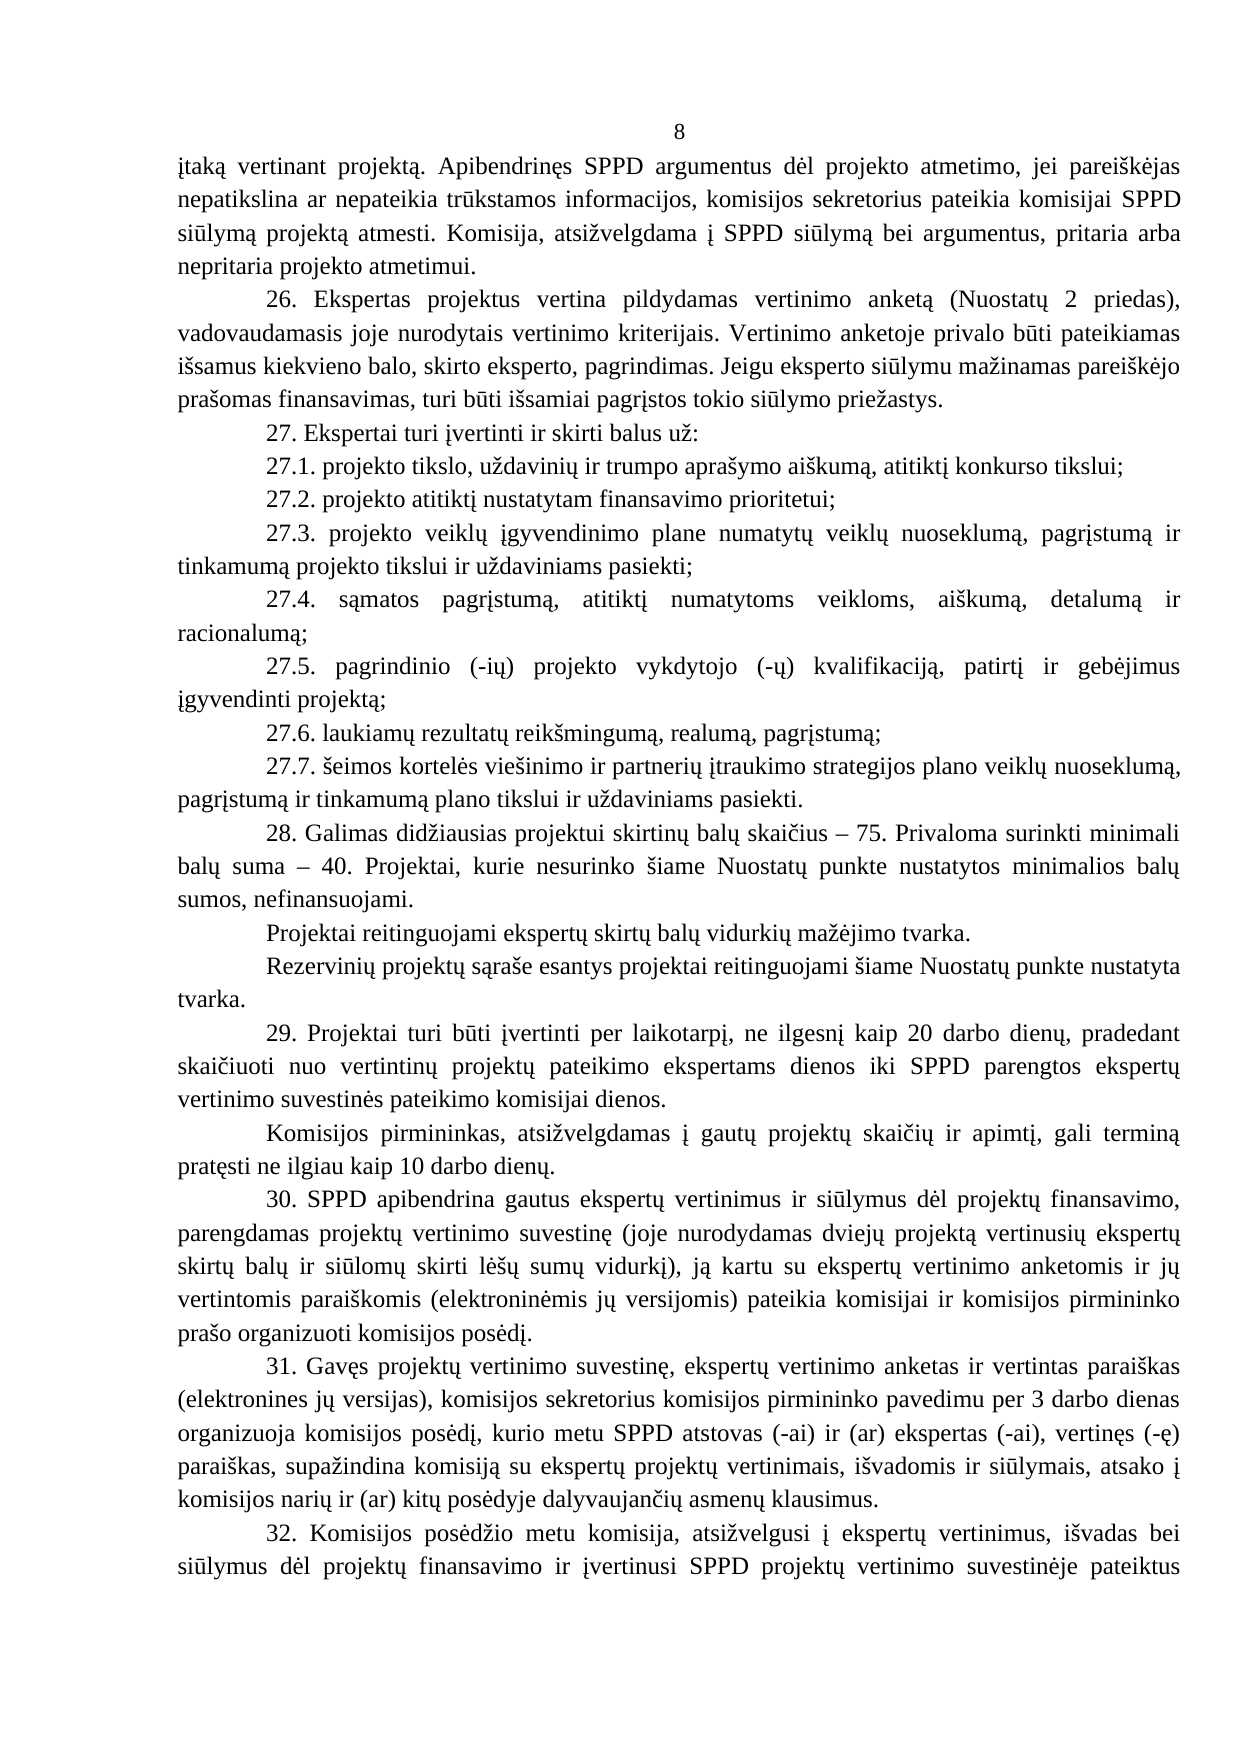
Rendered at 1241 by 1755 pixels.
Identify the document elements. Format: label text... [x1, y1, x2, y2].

text 28. Galimas didžiausias projektui skirtinų balų skaičius – 75. Privaloma surinkti minimali balų suma – 40. Projektai, kurie nesurinko šiame Nuostatų punkte nustatytos minimalios balų sumos, nefinansuojami. [177, 814, 1181, 914]
text 27.4. sąmatos pagrįstumą, atitiktį numatytoms veikloms, aiškumą, detalumą ir racionalumą; [177, 581, 1181, 648]
text 27.1. projekto tikslo, uždavinių ir trumpo aprašymo aiškumą, atitiktį konkurso tikslui; [177, 448, 1181, 481]
text 27.6. laukiamų rezultatų reikšmingumą, realumą, pagrįstumą; [177, 714, 1181, 748]
text 27.7. šeimos kortelės viešinimo ir partnerių įtraukimo strategijos plano veiklų nuoseklumą, pagrįstumą ir tinkamumą plano tikslui ir uždaviniams pasiekti. [177, 748, 1181, 814]
text 30. SPPD apibendrina gautus ekspertų vertinimus ir siūlymus dėl projektų finansavimo, parengdamas projektų vertinimo suvestinę (joje nurodydamas dviejų projektą vertinusių ekspertų skirtų balų ir siūlomų skirti lėšų sumų vidurkį), ją kartu su ekspertų vertinimo anketomis ir jų vertintomis paraiškomis (elektroninėmis jų versijomis) pateikia komisijai ir komisijos pirmininko prašo organizuoti komisijos posėdį. [177, 1181, 1181, 1348]
text įtaką vertinant projektą. Apibendrinęs SPPD argumentus dėl projekto atmetimo, jei pareiškėjas nepatikslina ar nepateikia trūkstamos informacijos, komisijos sekretorius pateikia komisijai SPPD siūlymą projektą atmesti. Komisija, atsižvelgdama į SPPD siūlymą bei argumentus, pritaria arba nepritaria projekto atmetimui. [177, 148, 1181, 281]
text 27.3. projekto veiklų įgyvendinimo plane numatytų veiklų nuoseklumą, pagrįstumą ir tinkamumą projekto tikslui ir uždaviniams pasiekti; [177, 514, 1181, 581]
text 27.5. pagrindinio (-ių) projekto vykdytojo (-ų) kvalifikaciją, patirtį ir gebėjimus įgyvendinti projektą; [177, 648, 1181, 714]
text Komisijos pirmininkas, atsižvelgdamas į gautų projektų skaičių ir apimtį, gali terminą pratęsti ne ilgiau kaip 10 darbo dienų. [177, 1114, 1181, 1181]
text Rezervinių projektų sąraše esantys projektai reitinguojami šiame Nuostatų punkte nustatyta tvarka. [177, 948, 1181, 1014]
text 31. Gavęs projektų vertinimo suvestinę, ekspertų vertinimo anketas ir vertintas paraiškas (elektronines jų versijas), komisijos sekretorius komisijos pirmininko pavedimu per 3 darbo dienas organizuoja komisijos posėdį, kurio metu SPPD atstovas (-ai) ir (ar) ekspertas (-ai), vertinęs (-ę) paraiškas, supažindina komisiją su ekspertų projektų vertinimais, išvadomis ir siūlymais, atsako į komisijos narių ir (ar) kitų posėdyje dalyvaujančių asmenų klausimus. [177, 1348, 1181, 1514]
text Projektai reitinguojami ekspertų skirtų balų vidurkių mažėjimo tvarka. [177, 914, 1181, 948]
text 27. Ekspertai turi įvertinti ir skirti balus už: [177, 414, 1181, 448]
text 29. Projektai turi būti įvertinti per laikotarpį, ne ilgesnį kaip 20 darbo dienų, pradedant skaičiuoti nuo vertintinų projektų pateikimo ekspertams dienos iki SPPD parengtos ekspertų vertinimo suvestinės pateikimo komisijai dienos. [177, 1014, 1181, 1114]
text 27.2. projekto atitiktį nustatytam finansavimo prioritetui; [177, 481, 1181, 514]
text 26. Ekspertas projektus vertina pildydamas vertinimo anketą (Nuostatų 2 priedas), vadovaudamasis joje nurodytais vertinimo kriterijais. Vertinimo anketoje privalo būti pateikiamas išsamus kiekvieno balo, skirto eksperto, pagrindimas. Jeigu eksperto siūlymu mažinamas pareiškėjo prašomas finansavimas, turi būti išsamiai pagrįstos tokio siūlymo priežastys. [177, 281, 1181, 414]
text 32. Komisijos posėdžio metu komisija, atsižvelgusi į ekspertų vertinimus, išvadas bei siūlymus dėl projektų finansavimo ir įvertinusi SPPD projektų vertinimo suvestinėje pateiktus [177, 1514, 1181, 1581]
